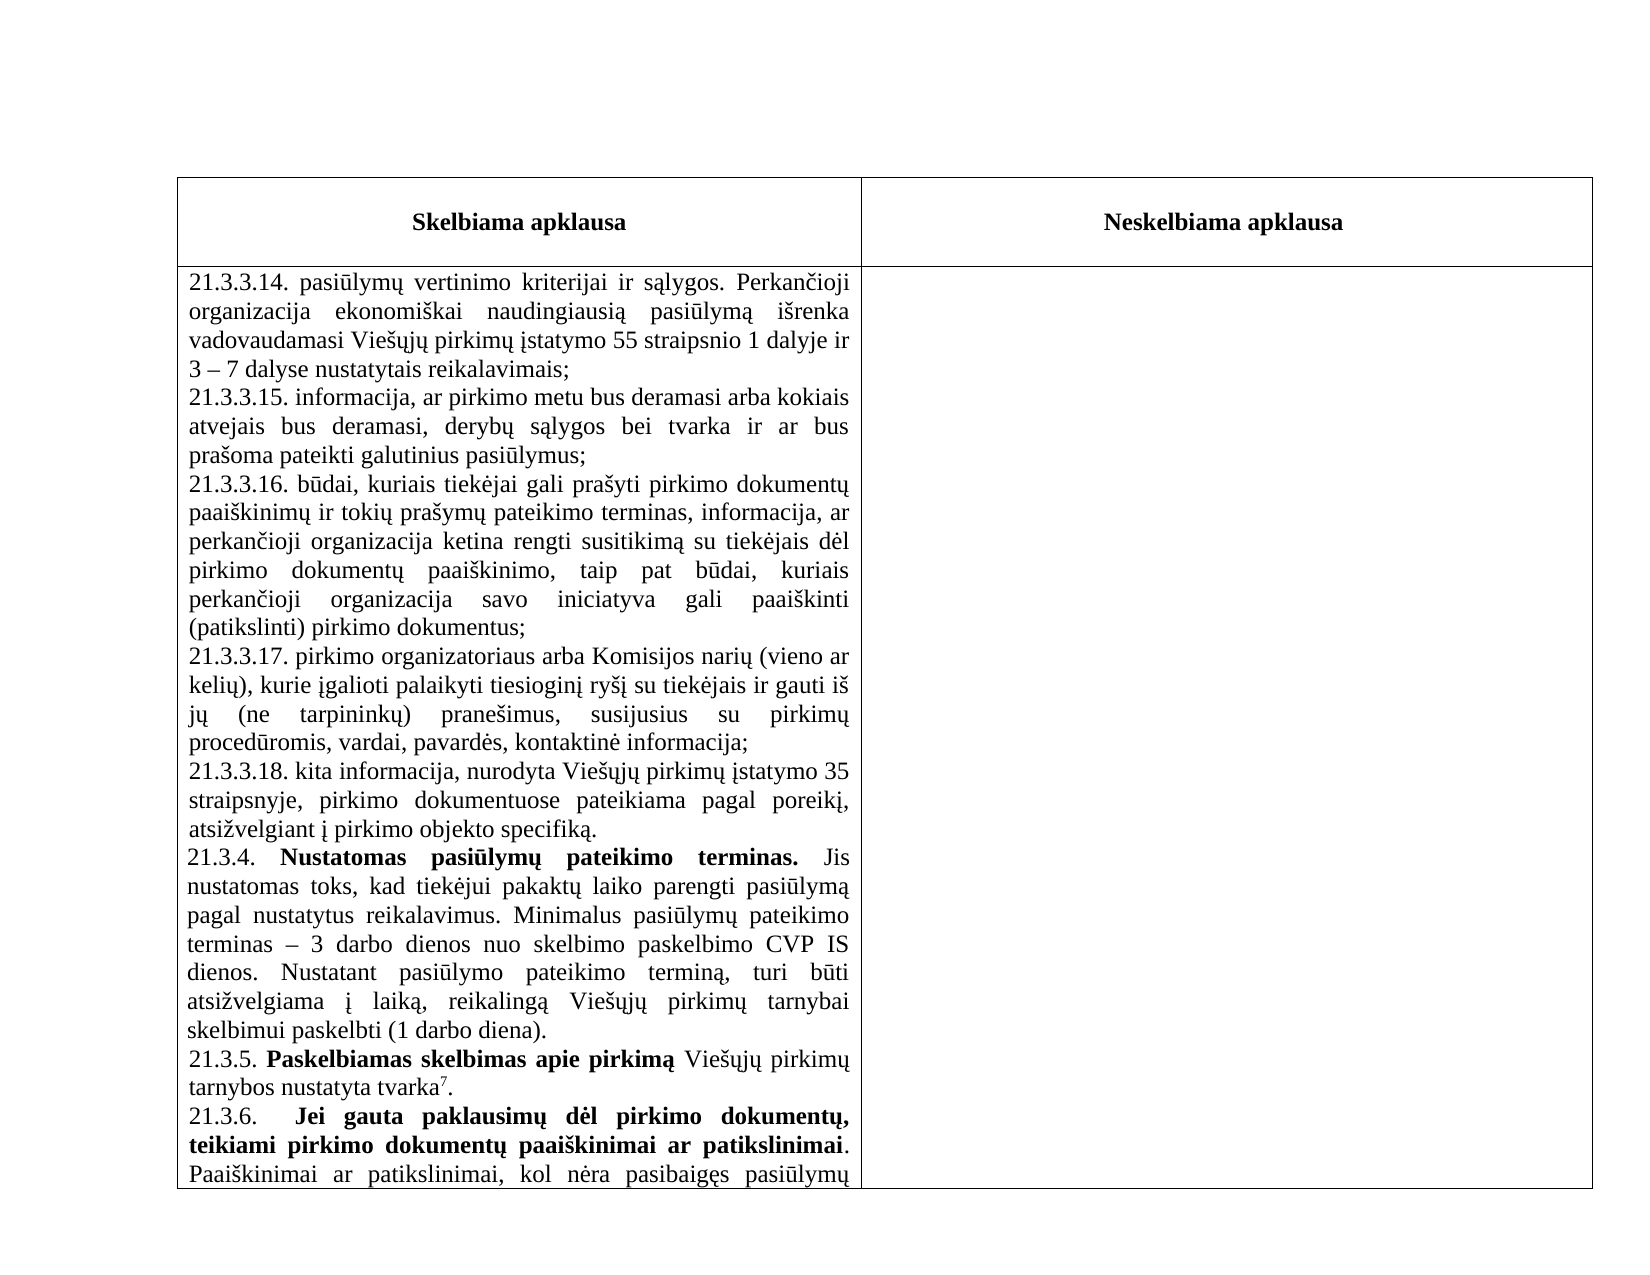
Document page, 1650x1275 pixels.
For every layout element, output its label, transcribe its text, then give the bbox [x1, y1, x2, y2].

table_cell 21.3.1. Parengiami pirkimo dokumentai. Pirkimo dokumentai rengiami lietuvių kalba. Papildomai pirkimo dokumentai gali būti rengiami ir kitomis kalbomis. 21.3.2. Pirkimo dokumentai turi būti tikslūs, aiškūs, be dviprasmybių, kad tiekėjai galėtų pateikti pasiūlymus, o perkančioji organizacija nupirkti tai, ko reikia. 21.3.3. Pirkimo dokumentuose turi būti: 21.3.3.1. prekių, paslaugų ar darbų pavadinimas, kiekis (apimtis), su prekėmis teiktinų paslaugų pobūdis, prekių tiekimo, paslaugų teikimo ar darbų atlikimo terminai; 21.3.3.2. techninė specifikacija; 21.3.3.3. perkančiosios organizacijos siūlomos šalims pasirašyti pirkimo sutarties sąlygos ir (arba) pirkimo sutarties projektas, jeigu jis yra parengtas, įskaitant šio Aprašo 21.4.6 punkte nustatytą informaciją; 21.3.3.4. jeigu ketinama sudaryti preliminariąją sutartį, pirkimo dokumentuose turi būti preliminariosios sutarties sąlygos ir (arba) preliminariosios sutarties projektas, jeigu jis yra parengtas. Preliminariosios sutarties sąlygose ar preliminariosios sutarties projekte turi būti numatyta preliminariosios sutarties vykdymo, pagrindinių sutarčių sudarymo ir kitos preliminariajai sutarčiai būdingos sąlygos; 21.3.3.5. pasiūlymų rengimo reikalavimai; 21.3.3.6. jei taikoma – tiekėjų pašalinimo pagrindai, kvalifikacijos reikalavimai ir (arba) reikalaujami kokybės vadybos sistemos ir (arba) aplinkos apsaugos vadybos sistemos standartai (toliau – Reikalavimai tiekėjui); 21.3.3.7. jei keliami šio Aprašo 21.3.3.6. punkte nustatyti reikalavimai – atitiktį jiems patvirtinančių dokumentų sąrašas ir informacija, ar pirkime bus naudojamas Europos bendrasis viešojo pirkimo dokumentas (toliau – EBVPD), vadovaujantis Viešųjų pirkimų įstatymo 50 straipsnio nuostatomis. Jei EBVPD nenaudojamas, turi būti nurodoma, ar visų tiekėjų bus prašoma iškart pateikti dokumentus, patvirtinančius tiekėjo atitiktį keliamiems Reikalavimams tiekėjui, vadovaujantis Viešųjų pirkimų įstatymo 51 straipsnio nuostatomis, ar jų bus prašoma tik iš laimėtojo. Jei pateikti dokumentus, patvirtinančius tiekėjo atitiktį keliamiems Reikalavimams tiekėjui, bus prašoma tik iš laimėtojo, nustatomas reikalavimas pateikti laisvos formos deklaraciją dėl atitikties keliamiems Reikalavimams tiekėjui; 21.3.3.8. informacija, kaip turi būti apskaičiuota ir išreikšta pasiūlymuose nurodoma kaina ar sąnaudos. Į kainą ar sąnaudas turi būti įskaičiuoti visi mokesčiai; 21.3.3.9. reikalavimas tiekėjams nurodyti, kokiai pirkimo daliai ir kokie subtiekėjai (jeigu jie žinomi) pasitelkiami; 21.3.3.10. informacija, kad tiekėjas privalo nurodyti, kuri informacija, vadovaujantis Viešųjų pirkimų įstatymo 20 straipsniu, yra konfidenciali; 21.3.3.11.informacija apie pasiūlymų pateikimo termino pabaigą, pateikimo vietą ir būdą; 21.3.3.12. informacija apie galimybę šifruoti teikiamus pasiūlymus; 21.3.3.13. jei pasiūlymai teikiami CVP IS priemonėmis – informacija, kad susipažinimo su pasiūlymais procedūroje tiekėjai ar jų įgalioti atstovai nedalyvauja; 21.3.3.14. pasiūlymų vertinimo kriterijai ir sąlygos. Perkančioji organizacija ekonomiškai naudingiausią pasiūlymą išrenka vadovaudamasi Viešųjų pirkimų įstatymo 55 straipsnio 1 dalyje ir 3 – 7 dalyse nustatytais reikalavimais; 21.3.3.15. informacija, ar pirkimo metu bus deramasi arba kokiais atvejais bus deramasi, derybų sąlygos bei tvarka ir ar bus prašoma pateikti galutinius pasiūlymus; 21.3.3.16. būdai, kuriais tiekėjai gali prašyti pirkimo dokumentų paaiškinimų ir tokių prašymų pateikimo terminas, informacija, ar perkančioji organizacija ketina rengti susitikimą su tiekėjais dėl pirkimo dokumentų paaiškinimo, taip pat būdai, kuriais perkančioji organizacija savo iniciatyva gali paaiškinti (patikslinti) pirkimo dokumentus; 21.3.3.17. pirkimo organizatoriaus arba Komisijos narių (vieno ar kelių), kurie įgalioti palaikyti tiesioginį ryšį su tiekėjais ir gauti iš jų (ne tarpininkų) pranešimus, susijusius su pirkimų procedūromis, vardai, pavardės, kontaktinė informacija; 21.3.3.18. kita informacija, nurodyta Viešųjų pirkimų įstatymo 35 straipsnyje, pirkimo dokumentuose pateikiama pagal poreikį, atsižvelgiant į pirkimo objekto specifiką. 21.3.4. Nustatomas pasiūlymų pateikimo terminas. Jis nustatomas toks, kad tiekėjui pakaktų laiko parengti pasiūlymą pagal nustatytus reikalavimus. Minimalus pasiūlymų pateikimo terminas – 3 darbo dienos nuo skelbimo paskelbimo CVP IS dienos. Nustatant pasiūlymo pateikimo terminą, turi būti atsižvelgiama į laiką, reikalingą Viešųjų pirkimų tarnybai skelbimui paskelbti (1 darbo diena). 21.3.5. Paskelbiamas skelbimas apie pirkimą Viešųjų pirkimų tarnybos nustatyta tvarka. 21.3.6. Jei gauta paklausimų dėl pirkimo dokumentų, teikiami pirkimo dokumentų paaiškinimai ar patikslinimai. Paaiškinimai ar patikslinimai, kol nėra pasibaigęs pasiūlymų pateikimo terminas, gali būti teikiami ir perkančiosios organizacijos iniciatyva. Tiekėjai pasiūlymus dėl pirkimo dokumentų patikslinimų gali pateikti ne vėliau kaip likus 2 darbo dienoms iki pasiūlymų pateikimo termino pabaigos. 21.3.7. Paaiškinimai ar patikslinimai skelbiami CVP IS priemonėmis ir siunčiami užklausą pateikusiam bei visiems prie pirkimo prisijungusiems tiekėjams. Jei paaiškinimai ar patikslinimai teikiami perkančiosios organizacijos iniciatyva, jų paskelbimas CVP IS priemonėmis laikomas pakankamu. Paaiškinimai ar patikslinimai turi būti pateikiami likus ne mažiau kaip 1 darbo dienai iki pasiūlymų pateikimo termino pabaigos. Jei perkančioji organizacija paaiškinimų ar patikslinimų nepateikia per nurodytą terminą, pasiūlymų pateikimo terminas nukeliamas ne trumpesniam laikui nei tas, kiek vėluojama pateikti paaiškinimus ar patikslinimus. 21.3.8. Jei pateikti paaiškinimai ar patikslinimai iš esmės keičia pirkimo dokumentuose nustatytus pirkimo objektui keliamus reikalavimus, Reikalavimus tiekėjui ar pasiūlymų rengimo reikalavimus, pasiūlymų pateikimo terminas skaičiuojamas iš naujo nuo paaiškinimų ar patikslinimų paskelbimo CVP IS priemonėmis dienos. Įvykus pirmiau nurodytiems pokyčiams, informacija apie atliktus pakeitimus siunčiama visiems prie pirkimo prisijungusiems tiekėjams ir paskelbiama prie pirkimo dokumentų. 21.3.9. Jeigu rengiami susitikimai su tiekėjais dėl pirkimo dokumentų, tai daroma su kiekvienu tiekėju individualiai. Surašomas tokio susitikimo protokolas, jame fiksuojami visi susitikimo metu pateikti klausimai dėl pirkimo dokumentų ir atsakymai į juos. Parengtas susitikimo protokolo išrašas pateikiamas tomis pat priemonėmis ir būdu, kuriais pateikti pirkimo dokumentai. Protokolo išraše negali būti atskleidžiama informacija apie susitikimo dalyvius. 21.3.10. Jei gauta pretenzijų – į jas atsakoma Viešųjų pirkimų įstatymo 102 straipsnyje nurodyta tvarka ir terminais, įvertinant, ar dėl pateikto atsakymo į pretenziją būtini pirkimo dokumentų patikslinimai. Jei taip, jie teikiami 21.3.7. – 21.3.8. punktuose nustatyta tvarka ir terminais. 21.3.11. Susipažįstama su pasiūlymais: suėjus pasiūlymų pateikimo terminui, atveriami CVP IS priemonėmis pateikti pasiūlymai, vadovaujantis Viešųjų pirkimų įstatymo 44 str. nuostatomis. 21.3.12. Įvertinami gauti pasiūlymai: 21.3.12.1. jei pirkimo dokumentuose buvo nustatyti Reikalavimai tiekėjui ir nereikalauta EBVPD, o prašyta pateikti atitiktį keliamiems Reikalavimams tiekėjui patvirtinančius dokumentus pagal Viešųjų pirkimų įstatymo 51 straipsnį, patikrinama, ar pagal pateiktuose dokumentuose nurodytą informaciją tiekėjas atitinka keliamus reikalavimus; 21.3.12.2. jei pirkimo dokumentuose buvo nustatyti Reikalavimai tiekėjui ir reikalauta EBVPD ar laisvos formos deklaracijos dėl atitikties keliamiems Reikalavimams tiekėjui, įvertinama tiekėjo pateiktame dokumente nurodoma informacija ir priimamas sprendimas dėl kiekvieno pasiūlymą pateikusio tiekėjo atitikties Reikalavimams tiekėjui; 21.3.12.3. tiekėjai informuojami apie patikrinimo rezultatus. Teisę dalyvauti tolesnėse pirkimo procedūrose turi keliamus reikalavimus atitinkantys tiekėjai. Jei tiekėjas šalinamas iš pirkimo, tiekėjui nurodomas jo pašalinimo pagrindas; 21.3.12.4. jei tiekėjas nebuvo pašalintas – vertinama, ar jo siūlomas pirkimo objektas atitinka nustatytus reikalavimus; 21.3.12.5. jei pirkime nebus deramasi - įvertinama, ar pasiūlyme nurodoma kaina nėra per didelė ir perkančiajai organizacijai nepriimtina. Jei tiekėjo pasiūlyme nurodoma prekių, paslaugų ar darbų, ar jų sudedamųjų dalių kaina ar sąnaudos atrodo neįprastai mažos, prašoma pagrįsti neįprastai mažą kainą ar sąnaudas Viešųjų pirkimų įstatymo 57 straipsnio 2 – 3 dalyse nustatyta tvarka. Toliau vykdoma 21.3.13 punkte nurodyta procedūra; 21.3.12.6. jei pirkimo dokumentuose buvo numatyta, kad pirkimo metu bus deramasi, vykdomos derybos, siekiant geriausio pirkimo dokumentuose nurodytus perkančiosios organizacijos poreikius atitinkančio rezultato ir laikantis toliau nurodytų sąlygų: a) visiems tiekėjams taikomi vienodi reikalavimai, suteikiamos vienodos galimybės ir pateikiama vienoda informacija – teikdama informaciją, perkančioji organizacija neturi diskriminuoti tiekėjų; b) tretiesiems asmenims ir derybose dalyvaujantiems tiekėjams negali būti atskleidžiama jokia derybų metu iš tiekėjo gauta informacija, taip pat informacija apie derybų metu pasiektus susitarimus; c) negalima derėtis dėl Reikalavimų tiekėjui, pasiūlymo vertinimo kriterijų ir vertinimo tvarkos. Perkančioji organizacija gali nusimatyti ir daugiau aspektų, dėl kurių nesiderama; 21.3.12.7. informacija apie derybų metu gautus pasiūlymus ir pasiektus susitarimus fiksuojama protokole, kuriame atsispindi derybų eiga ir pasiekti susitarimai. Jei derybos vyksta surengus tam skirtą susitikimą, protokolą pasirašo derybose dalyvavę Komisijos nariai arba pirkimo organizatorius ir tiekėjas, su kuriuo derėtasi, arba jo įgaliotas atstovas. Jei derybos vyksta CVP IS priemonėmis, pasirašyti šalių pasiektų susitarimų nereikalaujama, šalių pasiekto susitarimo patvirtinimas CVP IS priemonėmis laikomas pakankamu. Jei tai buvo numatyta pirkimo dokumentuose – tiekėjai kviečiami pateikti galutinius pasiūlymus; 21.3.12.8. įvertinama, ar derybų metu pasiūlyta ar galutiniame pasiūlyme nurodoma kaina nėra per didelė ir perkančiajai organizacijai nepriimtina. Jei derybų metu pasiūlyta ar galutiniame pasiūlyme nurodoma prekių, paslaugų ar darbų, ar jų sudedamųjų dalių kaina ar sąnaudos atrodo neįprastai mažos, prašoma pagrįsti neįprastai mažą kainą ar sąnaudas Viešųjų pirkimų įstatymo 57 straipsnio 2 – 3 dalyse nustatyta tvarka; 21.3.12.9. jei tiekėjas pateikė netikslius, neišsamius ar klaidingus dokumentus ar duomenis apie atitiktį pirkimo dokumentų reikalavimams arba šių dokumentų ar duomenų trūksta, perkančioji organizacija, nepažeisdama lygiateisiškumo ir skaidrumo principų prašo tiekėją šiuos dokumentus ar duomenis patikslinti, papildyti arba paaiškinti per jos nustatytą protingą terminą, vadovaudamasi Viešųjų pirkimų įstatymo 45 straipsnio 3 dalies ir 55 straipsnio 9 dalies nuostatomis. 21.3.13. Sudaroma pasiūlymų eilė. Į pasiūlymų eilę įtraukiami tie tiekėjai, kurių pasiūlymai atitiko pirkimo dokumentuose nustatytus reikalavimus. Pasiūlymų eilė sudaroma ekonominio naudingumo mažėjimo tvarka. Jei kelių tiekėjų pasiūlymų ekonominis naudingumas yra vienodas, sudarant pasiūlymų eilę, pirmesnis įrašomas tiekėjas, kurio pasiūlymas pateiktas anksčiausiai. Eilė nesudaroma, jei pasiūlymą pateikė ar, pirkimo procedūrų metu atmetus kitus pasiūlymus, liko vienas tiekėjas. 21.3.14. Laimėtoju gali būti pasirenkamas tik toks tiekėjas, kurio pasiūlymas atitinka pirkimo dokumentuose nustatytus reikalavimus ir tiekėjo siūloma kaina nėra per didelė ir perkančiajai organizacijai nepriimtina. 21.3.15. Jei pirkime naudotas EBVPD ar prašyta pateikti laisvos formos deklaraciją dėl tiekėjo atitikties Reikalavimams tiekėjui, kreipiamasi į tiekėją, kurio pasiūlymas gali būti pripažintas laimėjusiu, reikalaujant pateikti EBVPD nurodytą informaciją ar laisvos formos deklaracijoje nurodomą atitiktį keliamiems Reikalavimams tiekėjui patvirtinančius dokumentus, vadovaujantis Viešųjų pirkimų įstatymo 51 straipsnio reikalavimais. Tiekėjo pateikta informacija patikslinama, papildoma arba paaiškinama pagal Viešųjų pirkimų įstatymo 45 straipsnio 3 dalyje nustatytus reikalavimus. Jei šių dokumentų tiekėjas pateikti negali, jis šalinamas iš pirkimo. Jei buvo sudaroma pasiūlymų eilė – kreipiamasi į tiekėją, kurio pasiūlymas yra sekantis eilėje. Jei pateikti dokumentai patvirtina EBVPD nurodytą informaciją ar laisvos formos deklaracijoje nurodomą atitiktį keliamiems Reikalavimams tiekėjui, tiekėjo pasiūlymas skelbiamas pirkimo laimėtoju. Dalyviai ne vėliau kaip per 5 darbo dienas nuo sprendimo priėmimo raštu informuojami apie procedūros rezultatus, vadovaujantis Viešųjų pirkimų įstatymo 58 straipsnio 1 dalies reikalavimais. Tiekėjas, kurio pasiūlymas nustatytas laimėjęs, kviečiamas sudaryti pirkimo ar preliminariosios sutarties. 21.3.16. Jei pirkime EBVPD nenaudotas ir prašyta pateikti atitiktį keliamiems Reikalavimams tiekėjui patvirtinančius dokumentus – pirmasis pasiūlymų eilėje esantis tiekėjas (o jeigu ji nesudaroma – vienintelis pasiūlymą pateikęs ar vienintelis likęs nepašalintas tiekėjas) skelbiamas pirkimo laimėtoju, dalyviai ne vėliau kaip per 5 darbo dienas nuo sprendimo priėmimo raštu informuojami apie procedūros rezultatus, vadovaujantis Viešųjų pirkimų įstatymo 58 straipsnio 1 dalies reikalavimais. Tiekėjas, kurio pasiūlymas nustatytas laimėjęs, kviečiamas sudaryti pirkimo ar preliminariosios sutarties. 21.3.17. Jeigu tiekėjas, kuriam buvo pasiūlyta sudaryti pirkimo sutartį ar preliminariąją sutartį, raštu atsisako ją sudaryti arba nepateikia pirkimo dokumentuose nustatyto pirkimo sutarties įvykdymo užtikrinimą patvirtinančio dokumento (jei jo buvo prašoma), arba iki perkančiosios organizacijos nurodyto laiko nepasirašo pirkimo sutarties ar preliminariosios sutarties, ar atsisako sudaryti pirkimo sutartį ar preliminariąją sutartį Viešųjų pirkimų įstatyme ir pirkimo dokumentuose nustatytomis sąlygomis, laikoma, kad jis atsisakė sudaryti pirkimo sutartį ar preliminariąją sutartį. Tuo atveju perkančioji organizacija siūlo sudaryti pirkimo sutartį ar preliminariąją sutartį tiekėjui, kurio pasiūlymas pagal nustatytą pasiūlymų eilę yra pirmas po tiekėjo, atsisakiusio sudaryti pirkimo sutartį ar preliminariąją sutartį, jeigu tenkinamos Viešųjų pirkimų įstatymo 45 straipsnio 1 dalyje išdėstytos sąlygos. 21.3.18. Jei priimamas sprendimas nesudaryti pirkimo sutarties ar preliminariosios sutarties arba pradėti pirkimą iš naujo – dalyviai apie tai informuojami, nurodant tokio sprendimo priežastis. [178, 267, 861, 1187]
table_header Skelbiama apklausa [178, 178, 861, 266]
table_cell [862, 267, 1592, 1187]
table_header Neskelbiama apklausa [862, 178, 1592, 266]
